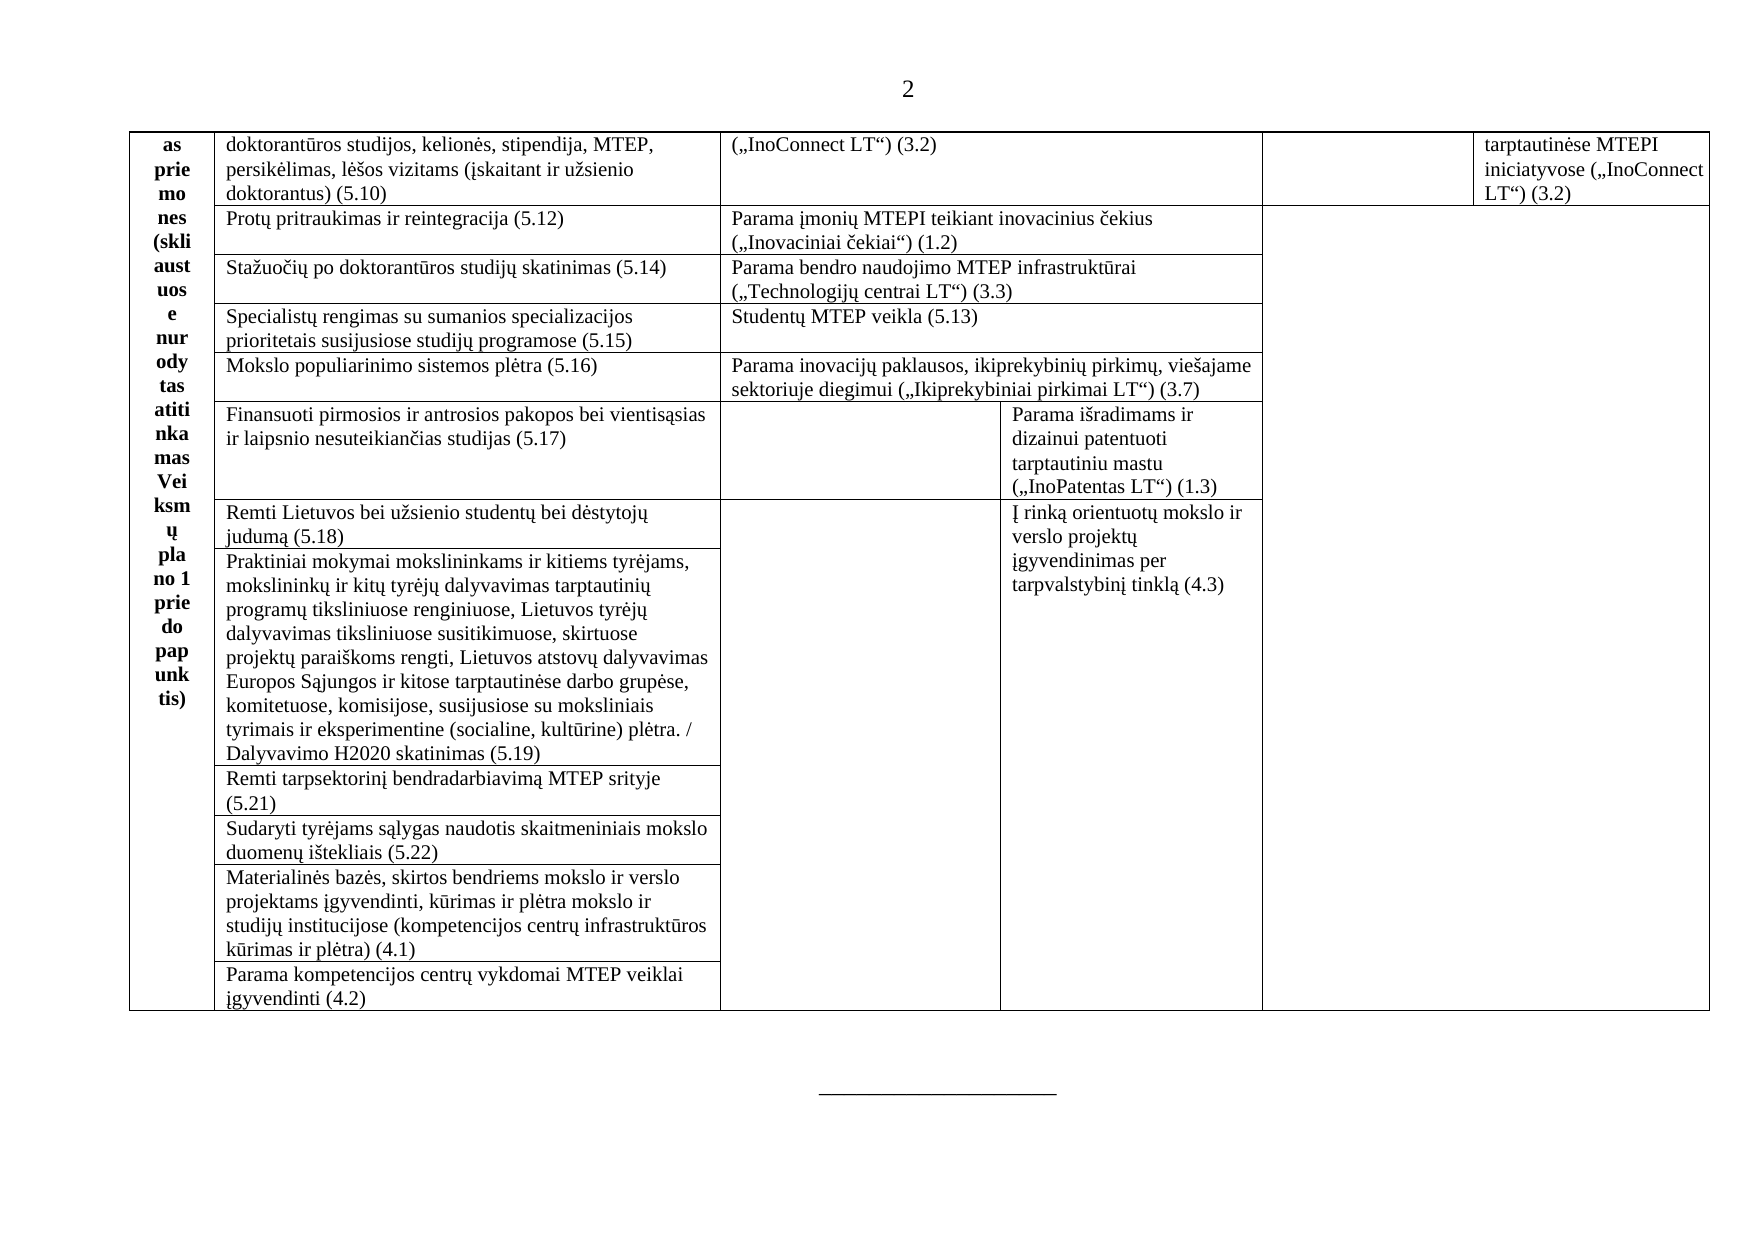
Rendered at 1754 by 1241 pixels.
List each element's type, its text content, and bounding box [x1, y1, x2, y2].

table_cell Finansuoti pirmosios ir antrosios pakopos bei vientisąsias ir laipsnio nesuteikiančias studijas (5.17) [215, 402, 720, 498]
table_cell tarptautinėse MTEPI iniciatyvose („InoConnect LT“) (3.2) [1474, 133, 1709, 204]
table_cell Praktiniai mokymai mokslininkams ir kitiems tyrėjams, mokslininkų ir kitų tyrėjų dalyvavimas tarptautinių programų tiksliniuose renginiuose, Lietuvos tyrėjų dalyvavimas tiksliniuose susitikimuose, skirtuose projektų paraiškoms rengti, Lietuvos atstovų dalyvavimas Europos Sąjungos ir kitose tarptautinėse darbo grupėse, komitetuose, komisijose, susijusiose su moksliniais tyrimais ir eksperimentine (socialine, kultūrine) plėtra. / Dalyvavimo H2020 skatinimas (5.19) [215, 549, 720, 765]
table_cell Remti tarpsektorinį bendradarbiavimą MTEP srityje (5.21) [215, 766, 720, 814]
table_cell Protų pritraukimas ir reintegracija (5.12) [215, 206, 720, 254]
table_cell Parama išradimams ir dizainui patentuoti tarptautiniu mastu („InoPatentas LT“) (1.3) [1001, 402, 1262, 498]
table_cell [1263, 133, 1473, 204]
table_cell doktorantūros studijos, kelionės, stipendija, MTEP, persikėlimas, lėšos vizitams (įskaitant ir užsienio doktorantus) (5.10) [215, 133, 720, 204]
table_cell [1263, 206, 1709, 1010]
table_cell Materialinės bazės, skirtos bendriems mokslo ir verslo projektams įgyvendinti, kūrimas ir plėtra mokslo ir studijų institucijose (kompetencijos centrų infrastruktūros kūrimas ir plėtra) (4.1) [215, 865, 720, 961]
table_cell [721, 402, 1000, 498]
table_cell Sudaryti tyrėjams sąlygas naudotis skaitmeniniais mokslo duomenų ištekliais (5.22) [215, 816, 720, 864]
table_cell Parama kompetencijos centrų vykdomai MTEP veiklai įgyvendinti (4.2) [215, 962, 720, 1010]
table_cell Studentų MTEP veikla (5.13) [721, 304, 1262, 352]
text ___________________ [118, 1069, 1698, 1097]
table_cell Specialistų rengimas su sumanios specializacijos prioritetais susijusiose studijų programose (5.15) [215, 304, 720, 352]
table_cell Į rinką orientuotų mokslo ir verslo projektų įgyvendinimas per tarpvalstybinį tinklą (4.3) [1001, 500, 1262, 1010]
table_cell Parama bendro naudojimo MTEP infrastruktūrai („Technologijų centrai LT“) (3.3) [721, 255, 1262, 303]
table_cell („InoConnect LT“) (3.2) [721, 133, 1262, 204]
table_cell Mokslo populiarinimo sistemos plėtra (5.16) [215, 353, 720, 401]
table_cell [721, 500, 1000, 1010]
table_cell as priemones (skliaustuose nurodytas atitinkamas Veiksmų plano 1 priedo papunktis) [130, 133, 214, 1010]
table_cell Parama inovacijų paklausos, ikiprekybinių pirkimų, viešajame sektoriuje diegimui („Ikiprekybiniai pirkimai LT“) (3.7) [721, 353, 1262, 401]
table_cell Remti Lietuvos bei užsienio studentų bei dėstytojų judumą (5.18) [215, 500, 720, 548]
table_cell Stažuočių po doktorantūros studijų skatinimas (5.14) [215, 255, 720, 303]
table_cell Parama įmonių MTEPI teikiant inovacinius čekius („Inovaciniai čekiai“) (1.2) [721, 206, 1262, 254]
